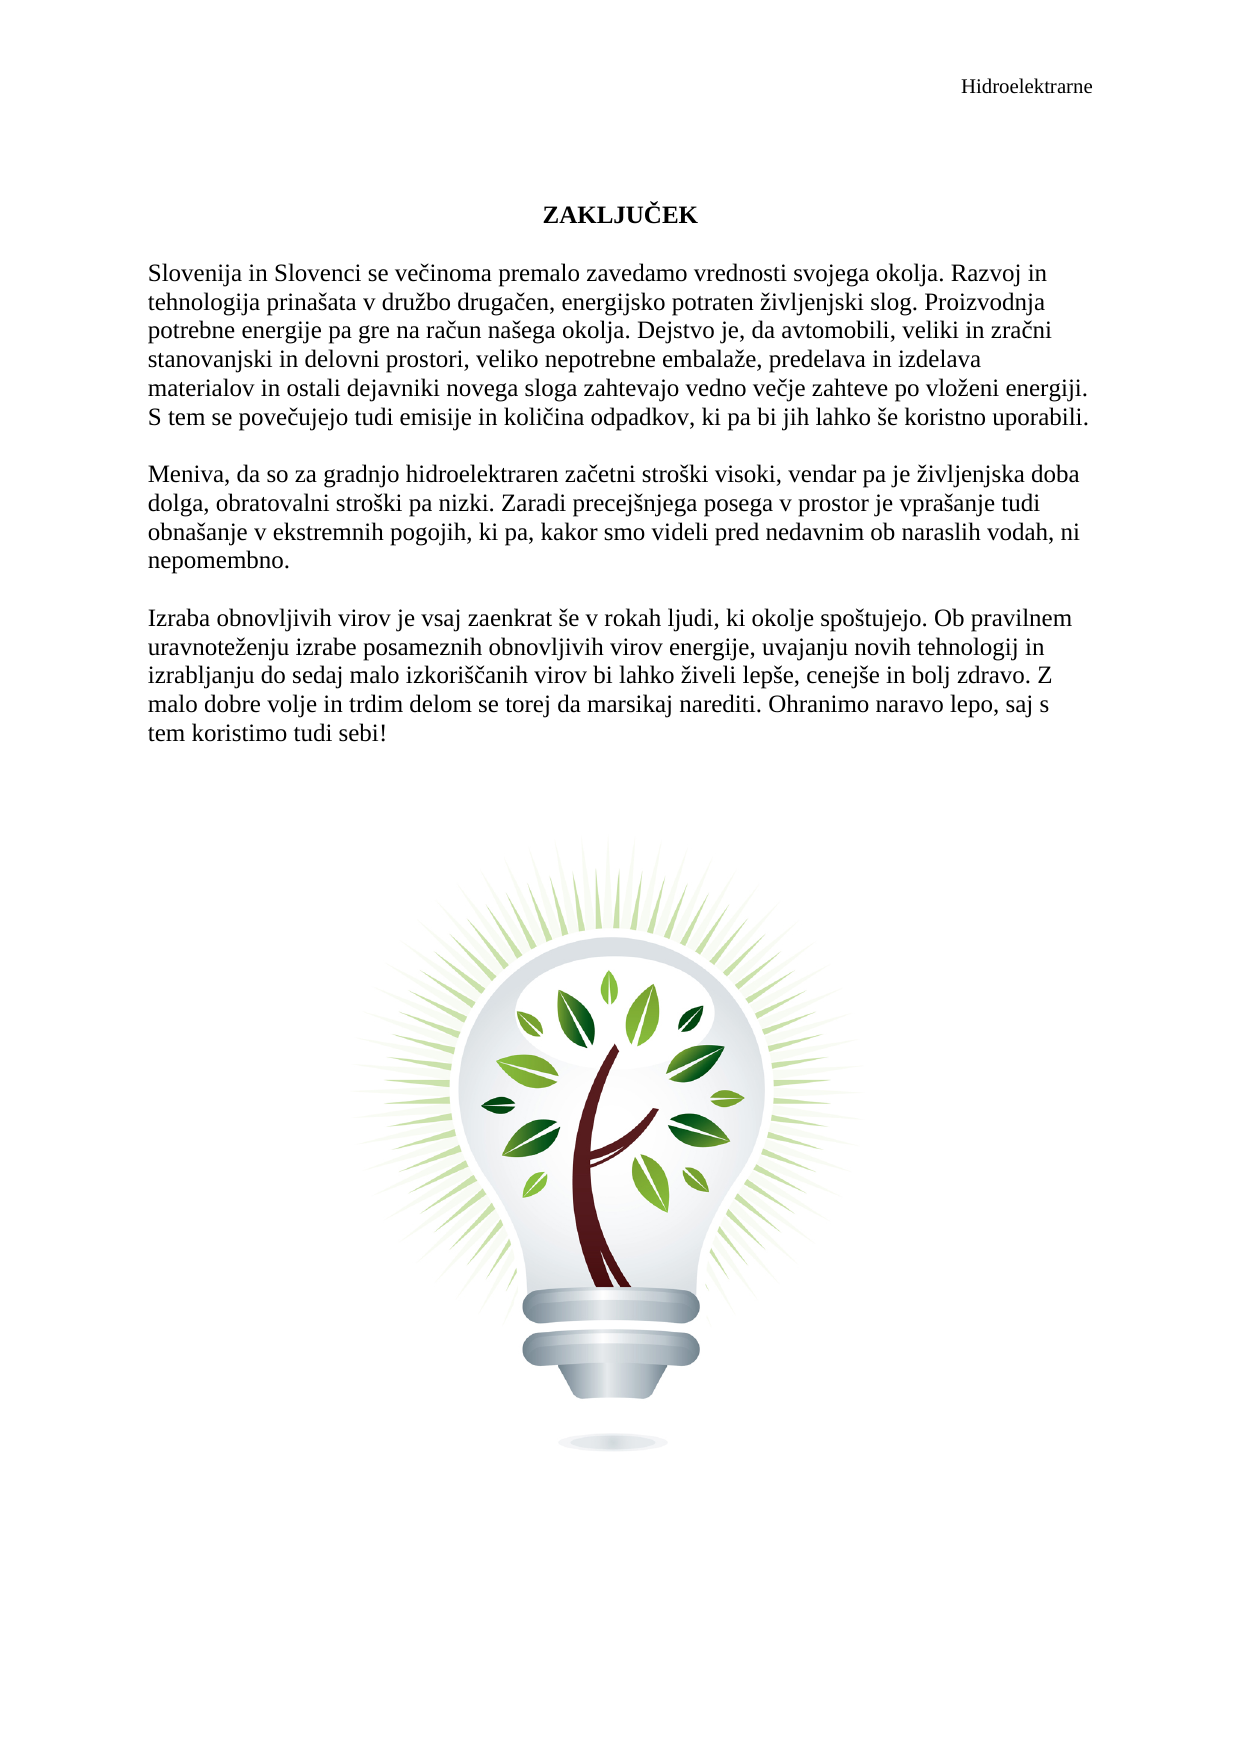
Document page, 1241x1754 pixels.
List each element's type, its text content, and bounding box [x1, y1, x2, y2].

text uravnoteženju izrabe posameznih obnovljivih virov energije, uvajanju novih tehnologij in [148, 632, 1093, 660]
text potrebne energije pa gre na račun našega okolja. Dejstvo je, da avtomobili, veliki in zračni [148, 315, 1093, 344]
text ZAKLJUČEK [148, 200, 1093, 229]
text S tem se povečujejo tudi emisije in količina odpadkov, ki pa bi jih lahko še koristno uporabili. [148, 402, 1093, 430]
text Slovenija in Slovenci se večinoma premalo zavedamo vrednosti svojega okolja. Razvoj in [148, 258, 1093, 287]
text dolga, obratovalni stroški pa nizki. Zaradi precejšnjega posega v prostor je vprašanje tudi [148, 488, 1093, 517]
text stanovanjski in delovni prostori, veliko nepotrebne embalaže, predelava in izdelava [148, 344, 1093, 373]
text materialov in ostali dejavniki novega sloga zahtevajo vedno večje zahteve po vloženi energiji. [148, 373, 1093, 402]
text Meniva, da so za gradnjo hidroelektraren začetni stroški visoki, vendar pa je življenjska doba [148, 459, 1093, 488]
text tehnologija prinašata v družbo drugačen, energijsko potraten življenjski slog. Proizvodnja [148, 287, 1093, 315]
text obnašanje v ekstremnih pogojih, ki pa, kakor smo videli pred nedavnim ob naraslih vodah, ni [148, 517, 1093, 545]
text nepomembno. [148, 545, 1093, 574]
text izrabljanju do sedaj malo izkoriščanih virov bi lahko živeli lepše, cenejše in bolj zdravo. Z malo dobre volje in trdim delom se torej da marsikaj narediti. Ohranimo naravo lepo, saj s tem koristimo tudi sebi! [148, 660, 1093, 747]
picture [335, 829, 888, 1461]
text Izraba obnovljivih virov je vsaj zaenkrat še v rokah ljudi, ki okolje spoštujejo. Ob pravilnem [148, 603, 1093, 632]
